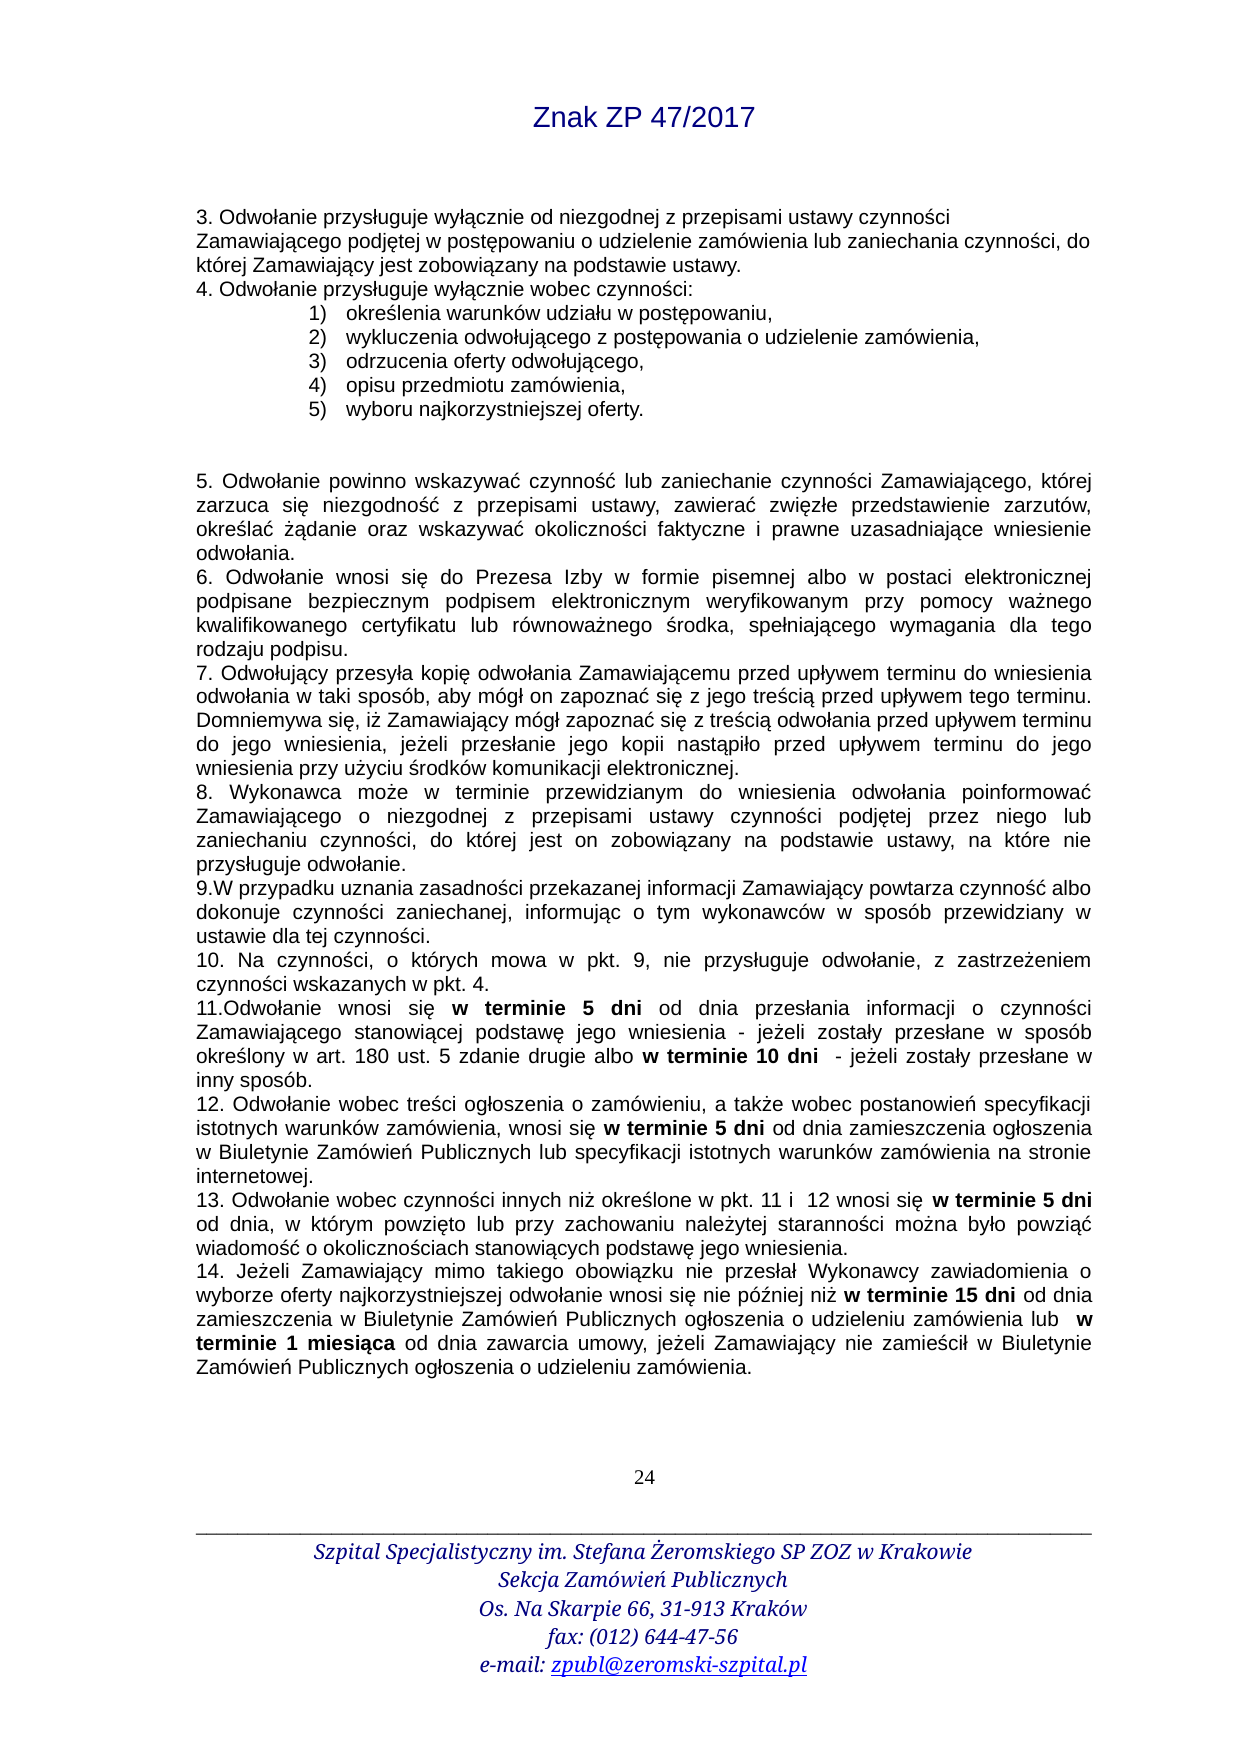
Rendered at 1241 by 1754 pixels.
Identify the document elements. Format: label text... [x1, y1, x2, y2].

list wyboru najkorzystniejszej oferty. [308, 397, 1093, 421]
list wykluczenia odwołującego z postępowania o udzielenie zamówienia, [308, 325, 1093, 349]
text 12. Odwołanie wobec treści ogłoszenia o zamówieniu, a także wobec postanowień specyfikacji istotnych warunków zamówienia, wnosi się w terminie 5 dni od dnia zamieszczenia ogłoszenia w Biuletynie Zamówień Publicznych lub specyfikacji istotnych warunków zamówienia na stronie internetowej. [196, 1092, 1093, 1187]
text 3. Odwołanie przysługuje wyłącznie od niezgodnej z przepisami ustawy czynności Zamawiającego podjętej w postępowaniu o udzielenie zamówienia lub zaniechania czynności, do której Zamawiający jest zobowiązany na podstawie ustawy. 4. Odwołanie przysługuje wyłącznie wobec czynności: [196, 205, 1093, 301]
list określenia warunków udziału w postępowaniu, [308, 301, 1093, 325]
text 6. Odwołanie wnosi się do Prezesa Izby w formie pisemnej albo w postaci elektronicznej podpisane bezpiecznym podpisem elektronicznym weryfikowanym przy pomocy ważnego kwalifikowanego certyfikatu lub równoważnego środka, spełniającego wymagania dla tego rodzaju podpisu. [196, 564, 1093, 660]
text 10. Na czynności, o których mowa w pkt. 9, nie przysługuje odwołanie, z zastrzeżeniem czynności wskazanych w pkt. 4. [196, 948, 1093, 996]
text 13. Odwołanie wobec czynności innych niż określone w pkt. 11 i 12 wnosi się w terminie 5 dni od dnia, w którym powzięto lub przy zachowaniu należytej staranności można było powziąć wiadomość o okolicznościach stanowiących podstawę jego wniesienia. [196, 1187, 1093, 1259]
text 9.W przypadku uznania zasadności przekazanej informacji Zamawiający powtarza czynność albo dokonuje czynności zaniechanej, informując o tym wykonawców w sposób przewidziany w ustawie dla tej czynności. [196, 876, 1093, 948]
text 14. Jeżeli Zamawiający mimo takiego obowiązku nie przesłał Wykonawcy zawiadomienia o wyborze oferty najkorzystniejszej odwołanie wnosi się nie później niż w terminie 15 dni od dnia zamieszczenia w Biuletynie Zamówień Publicznych ogłoszenia o udzieleniu zamówienia lub w terminie 1 miesiąca od dnia zawarcia umowy, jeżeli Zamawiający nie zamieścił w Biuletynie Zamówień Publicznych ogłoszenia o udzieleniu zamówienia. [196, 1259, 1093, 1379]
text 5. Odwołanie powinno wskazywać czynność lub zaniechanie czynności Zamawiającego, której zarzuca się niezgodność z przepisami ustawy, zawierać zwięzłe przedstawienie zarzutów, określać żądanie oraz wskazywać okoliczności faktyczne i prawne uzasadniające wniesienie odwołania. [196, 469, 1093, 564]
text 8. Wykonawca może w terminie przewidzianym do wniesienia odwołania poinformować Zamawiającego o niezgodnej z przepisami ustawy czynności podjętej przez niego lub zaniechaniu czynności, do której jest on zobowiązany na podstawie ustawy, na które nie przysługuje odwołanie. [196, 780, 1093, 876]
text 11.Odwołanie wnosi się w terminie 5 dni od dnia przesłania informacji o czynności Zamawiającego stanowiącej podstawę jego wniesienia - jeżeli zostały przesłane w sposób określony w art. 180 ust. 5 zdanie drugie albo w terminie 10 dni - jeżeli zostały przesłane w inny sposób. [196, 996, 1093, 1092]
text 7. Odwołujący przesyła kopię odwołania Zamawiającemu przed upływem terminu do wniesienia odwołania w taki sposób, aby mógł on zapoznać się z jego treścią przed upływem tego terminu. Domniemywa się, iż Zamawiający mógł zapoznać się z treścią odwołania przed upływem terminu do jego wniesienia, jeżeli przesłanie jego kopii nastąpiło przed upływem terminu do jego wniesienia przy użyciu środków komunikacji elektronicznej. [196, 660, 1093, 780]
list opisu przedmiotu zamówienia, [308, 373, 1093, 397]
list odrzucenia oferty odwołującego, [308, 349, 1093, 373]
